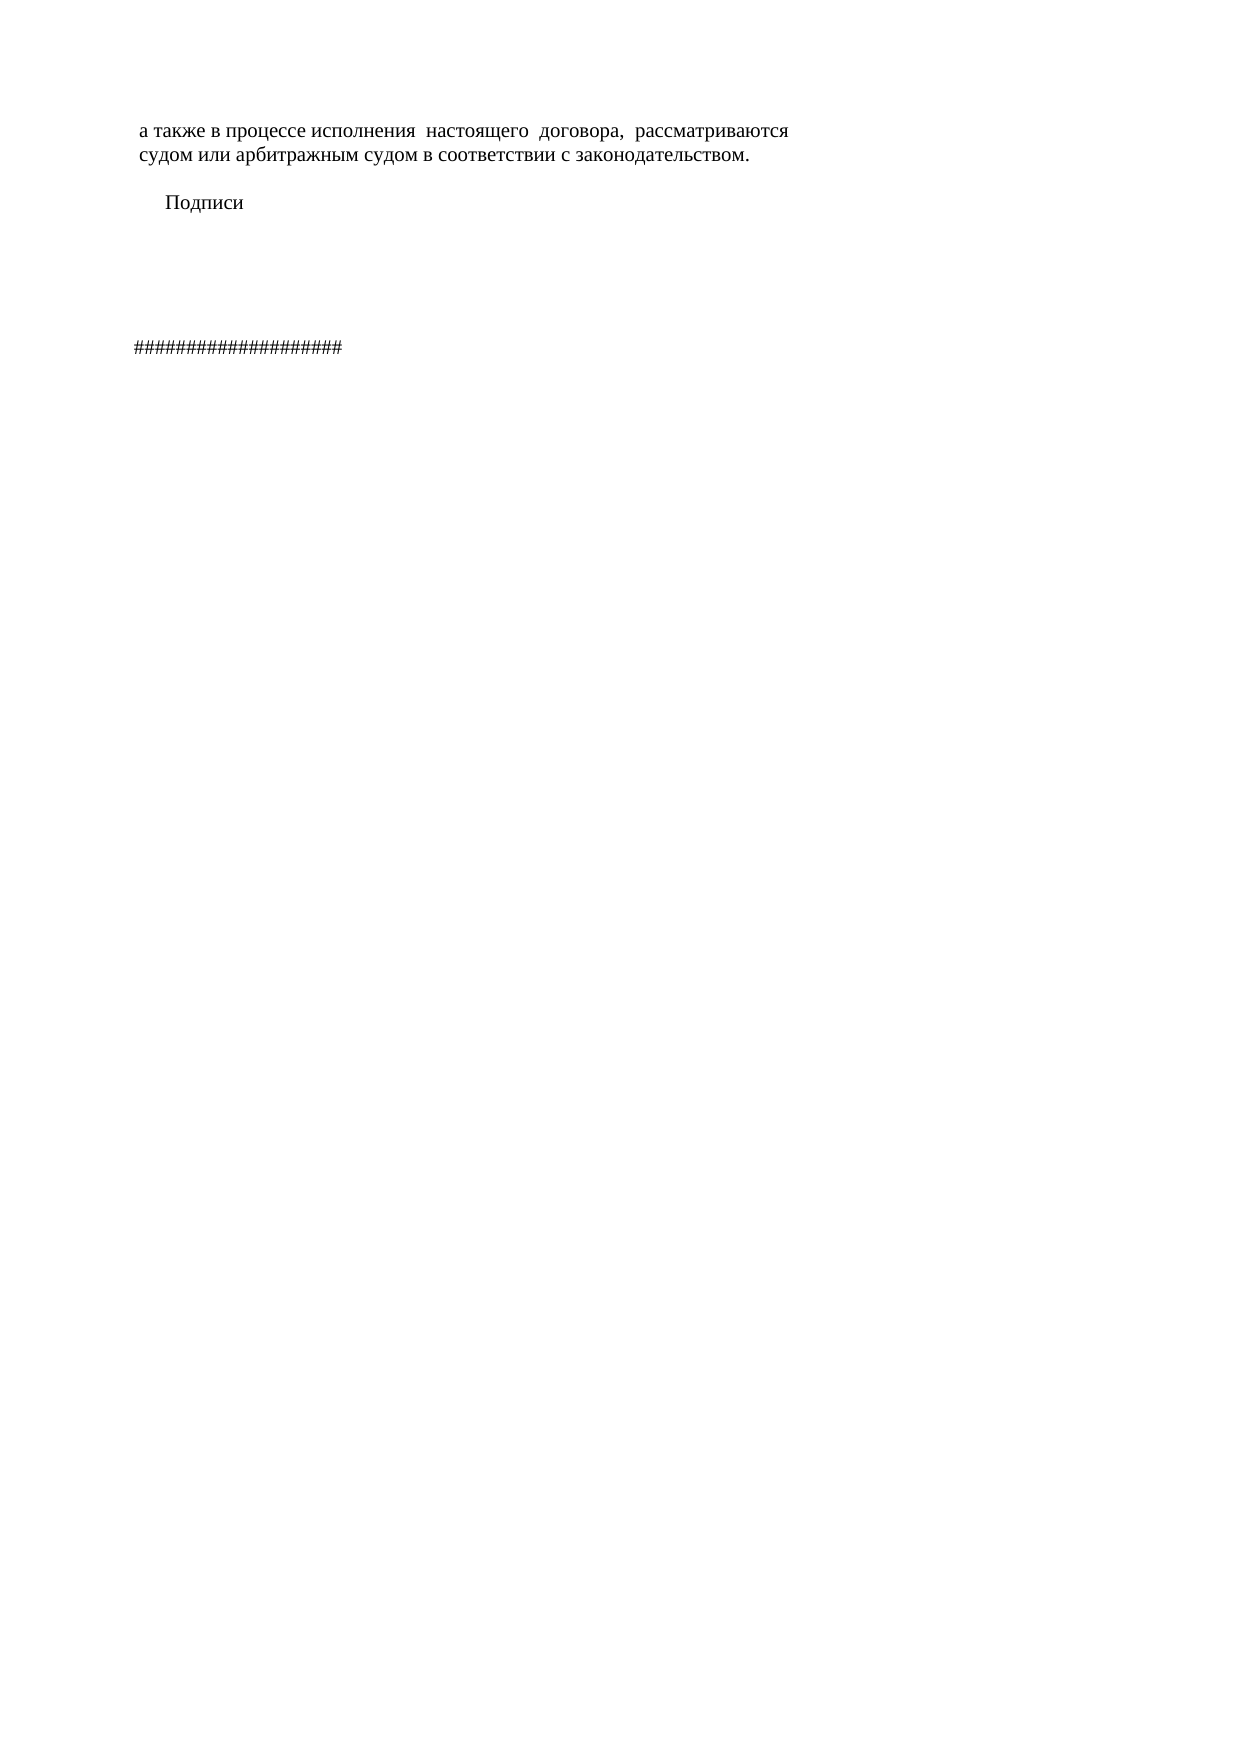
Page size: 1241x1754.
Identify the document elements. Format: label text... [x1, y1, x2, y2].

text #################### [118, 335, 1122, 359]
text Подписи [118, 190, 1122, 214]
text а также в процессе исполнения настоящего договора, рассматриваются [118, 118, 1122, 142]
text судом или арбитражным судом в соответствии с законодательством. [118, 142, 1122, 166]
